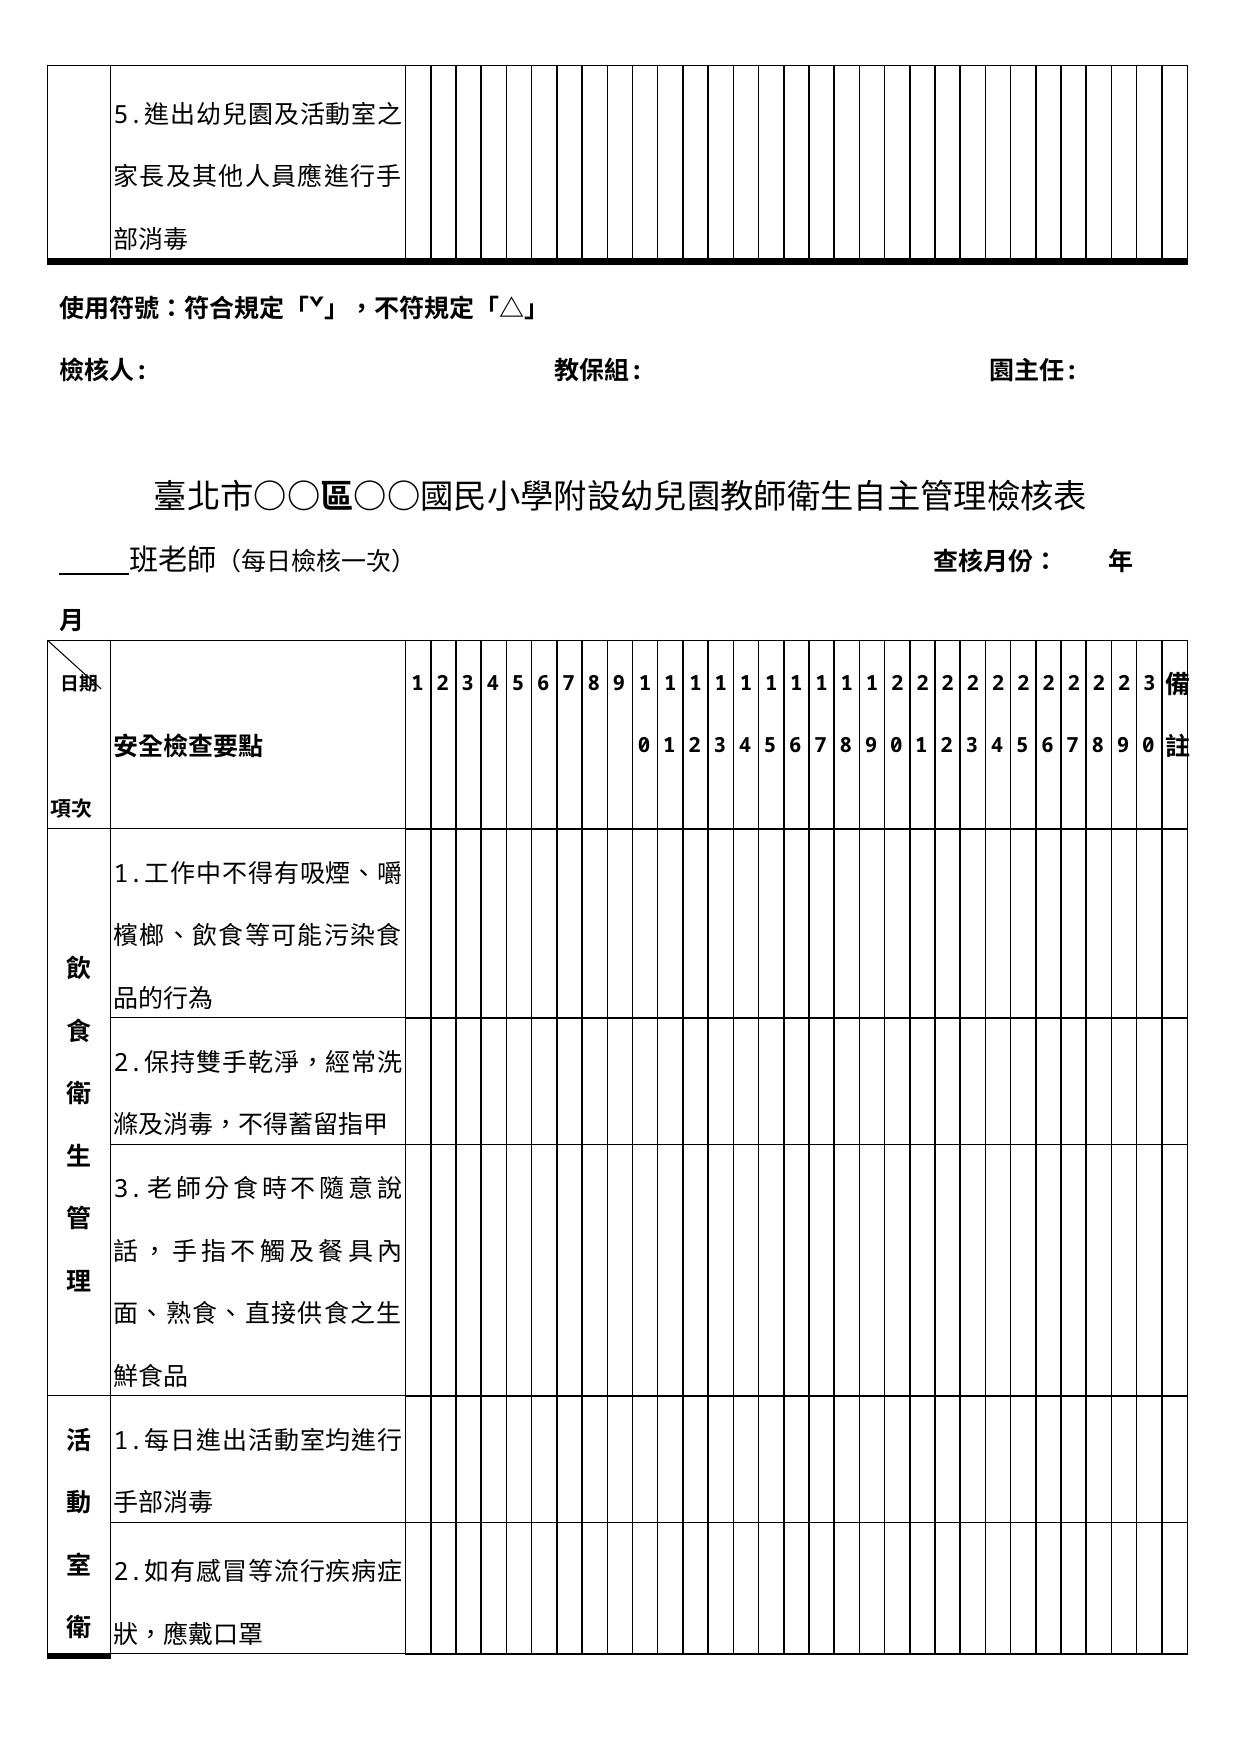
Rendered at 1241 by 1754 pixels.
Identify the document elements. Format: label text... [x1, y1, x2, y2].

table_cell [835, 1523, 859, 1653]
table_cell [1112, 1523, 1136, 1653]
table_cell [1163, 830, 1187, 1017]
table_cell [633, 1019, 657, 1144]
table_header 1 [406, 641, 430, 828]
table_cell [633, 1145, 657, 1395]
table_cell [658, 1397, 682, 1522]
table_cell [835, 830, 859, 1017]
table_cell [810, 66, 833, 258]
table_cell [658, 1523, 682, 1653]
table_header 12 [684, 641, 707, 828]
table_cell [658, 1145, 682, 1395]
table_cell [835, 1397, 859, 1522]
table_cell [1087, 1523, 1111, 1653]
table_cell [432, 1523, 455, 1653]
table_cell [558, 830, 581, 1017]
table_cell [583, 1145, 607, 1395]
table_header 27 [1062, 641, 1085, 828]
table_cell [835, 66, 859, 258]
table_cell [885, 1523, 909, 1653]
table_cell [936, 830, 959, 1017]
table_header 安全檢查要點 [111, 641, 405, 828]
table_cell [1163, 1019, 1187, 1144]
text 檢核人: 教保組: 園主任: [59, 327, 1181, 389]
text 班老師（每日檢核一次） 查核月份： 年 月 [59, 514, 1181, 639]
table_cell [759, 66, 783, 258]
table_cell [457, 830, 480, 1017]
table_cell [432, 830, 455, 1017]
table_cell [1112, 66, 1136, 258]
table_cell [507, 1019, 531, 1144]
table_cell [885, 66, 909, 258]
table_cell [406, 1397, 430, 1522]
table_cell [1163, 1523, 1187, 1653]
table_header 16 [785, 641, 808, 828]
table_cell [911, 830, 934, 1017]
table_cell [810, 830, 833, 1017]
table_header 28 [1087, 641, 1111, 828]
table_header 30 [1137, 641, 1161, 828]
table_cell [785, 1145, 808, 1395]
table_cell [961, 1397, 985, 1522]
table_cell [709, 1145, 733, 1395]
table_cell [1087, 830, 1111, 1017]
table_cell [457, 66, 480, 258]
table_cell [507, 1145, 531, 1395]
table_cell [457, 1145, 480, 1395]
table_cell [432, 1019, 455, 1144]
table_cell [810, 1397, 833, 1522]
table_header 8 [583, 641, 607, 828]
table_header 17 [810, 641, 833, 828]
table_cell [633, 66, 657, 258]
table_cell [406, 1019, 430, 1144]
table_cell [1011, 1145, 1035, 1395]
table_cell [1137, 1145, 1161, 1395]
table_header 26 [1037, 641, 1060, 828]
table_header 10 [633, 641, 657, 828]
table_cell [457, 1523, 480, 1653]
table_cell [1062, 1397, 1085, 1522]
table_cell 1.工作中不得有吸煙、嚼檳榔、飲食等可能污染食品的行為 [111, 829, 405, 1017]
table_cell [860, 1397, 884, 1522]
table_cell [1112, 1397, 1136, 1522]
table_cell [684, 1397, 707, 1522]
table_cell [1112, 1145, 1136, 1395]
table_header 4 [482, 641, 506, 828]
table_cell [734, 1145, 758, 1395]
table_cell [633, 1523, 657, 1653]
table_cell [558, 66, 581, 258]
table_cell [1037, 1523, 1060, 1653]
table_cell [583, 1523, 607, 1653]
table_cell [583, 1019, 607, 1144]
table_cell 3.老師分食時不隨意說話，手指不觸及餐具內面、熟食、直接供食之生鮮食品 [111, 1145, 405, 1395]
table_cell [1087, 1019, 1111, 1144]
table_cell [1037, 66, 1060, 258]
table_cell [936, 66, 959, 258]
table_cell [608, 1019, 632, 1144]
table_cell [1062, 1523, 1085, 1653]
table_header 7 [558, 641, 581, 828]
table_header 5 [507, 641, 531, 828]
table_cell [658, 1019, 682, 1144]
table_cell [684, 66, 707, 258]
table_header 19 [860, 641, 884, 828]
table_cell [457, 1019, 480, 1144]
table_cell [709, 1019, 733, 1144]
table_cell [1163, 66, 1187, 258]
table_cell [986, 1145, 1010, 1395]
table_cell [961, 830, 985, 1017]
table_cell 飲 食 衛 生 管 理 [48, 829, 110, 1395]
table_cell [507, 1397, 531, 1522]
table_cell [1062, 1019, 1085, 1144]
table_cell [507, 1523, 531, 1653]
table_cell [482, 1019, 506, 1144]
table_cell [1011, 830, 1035, 1017]
table_cell [1087, 1397, 1111, 1522]
table_cell [709, 66, 733, 258]
table_cell [1137, 1019, 1161, 1144]
table_cell [860, 1523, 884, 1653]
table_cell [961, 66, 985, 258]
table_cell [911, 1019, 934, 1144]
table_cell [432, 66, 455, 258]
table_cell [1137, 66, 1161, 258]
table_cell [936, 1145, 959, 1395]
table_cell [835, 1145, 859, 1395]
table_cell [785, 66, 808, 258]
table_cell [734, 1019, 758, 1144]
table_cell [986, 1397, 1010, 1522]
table_cell [961, 1145, 985, 1395]
table_cell [986, 1523, 1010, 1653]
table_cell [734, 830, 758, 1017]
table_header 2 [432, 641, 455, 828]
table_cell [1137, 1523, 1161, 1653]
table_cell [1163, 1397, 1187, 1522]
table_cell [810, 1523, 833, 1653]
table_cell [961, 1019, 985, 1144]
table_header 29 [1112, 641, 1136, 828]
table_cell [684, 1523, 707, 1653]
table_cell [608, 1397, 632, 1522]
table_cell 5.進出幼兒園及活動室之家長及其他人員應進行手部消毒 [111, 66, 405, 258]
table_header 14 [734, 641, 758, 828]
table_cell [558, 1145, 581, 1395]
table_header 日期 項次 [48, 641, 110, 828]
table_cell [936, 1019, 959, 1144]
table_cell [1087, 1145, 1111, 1395]
table_cell [482, 830, 506, 1017]
table_cell 活 動 室 衛 [48, 1396, 110, 1653]
table_cell [684, 830, 707, 1017]
table_cell [1112, 1019, 1136, 1144]
table_cell [532, 1145, 556, 1395]
table_cell [734, 1397, 758, 1522]
table_cell [633, 830, 657, 1017]
table_cell [583, 1397, 607, 1522]
table_cell [885, 1145, 909, 1395]
table_cell [885, 830, 909, 1017]
table_header 18 [835, 641, 859, 828]
table_header 20 [885, 641, 909, 828]
table_cell [785, 1397, 808, 1522]
table_cell [558, 1019, 581, 1144]
table_cell [482, 1145, 506, 1395]
table_header 25 [1011, 641, 1035, 828]
table_cell [961, 1523, 985, 1653]
table_cell [1037, 830, 1060, 1017]
table_header 3 [457, 641, 480, 828]
table_cell [911, 1523, 934, 1653]
table_cell [432, 1397, 455, 1522]
table_cell [507, 66, 531, 258]
table_cell [406, 66, 430, 258]
table_cell 2.如有感冒等流行疾病症狀，應戴口罩 [111, 1523, 405, 1653]
table_cell [759, 830, 783, 1017]
table_cell [885, 1397, 909, 1522]
table_cell [633, 1397, 657, 1522]
table_cell [911, 1145, 934, 1395]
table_cell [709, 1397, 733, 1522]
table_cell [558, 1397, 581, 1522]
table_cell [482, 1523, 506, 1653]
table_cell [785, 1019, 808, 1144]
table_cell [1011, 1397, 1035, 1522]
table_cell [1037, 1397, 1060, 1522]
table_header 22 [936, 641, 959, 828]
table_cell [835, 1019, 859, 1144]
table_cell [986, 1019, 1010, 1144]
table_cell [759, 1397, 783, 1522]
table_cell [532, 1397, 556, 1522]
table_header 11 [658, 641, 682, 828]
table_cell [1011, 1019, 1035, 1144]
table_cell [1037, 1019, 1060, 1144]
table_cell [1062, 66, 1085, 258]
table_cell [936, 1397, 959, 1522]
table_cell [785, 830, 808, 1017]
table_cell [810, 1145, 833, 1395]
table_cell [759, 1145, 783, 1395]
table_cell [608, 66, 632, 258]
table_cell [1011, 1523, 1035, 1653]
table_cell [432, 1145, 455, 1395]
table_cell [1112, 830, 1136, 1017]
table_cell [532, 830, 556, 1017]
table_cell [1163, 1145, 1187, 1395]
text 臺北市○○區○○國民小學附設幼兒園教師衛生自主管理檢核表 [59, 452, 1181, 514]
table_cell [1137, 1397, 1161, 1522]
table_cell [860, 830, 884, 1017]
table_header 24 [986, 641, 1010, 828]
table_cell [860, 1019, 884, 1144]
table_cell [482, 66, 506, 258]
table_cell [1137, 830, 1161, 1017]
table_cell [658, 66, 682, 258]
table_cell [532, 66, 556, 258]
table_cell [734, 66, 758, 258]
table_cell [48, 66, 110, 258]
table_cell [406, 1523, 430, 1653]
table_header 23 [961, 641, 985, 828]
table_cell [860, 1145, 884, 1395]
table_cell [1087, 66, 1111, 258]
table_cell [986, 66, 1010, 258]
table_cell [936, 1523, 959, 1653]
table_cell [457, 1397, 480, 1522]
table_cell [709, 1523, 733, 1653]
table_cell [885, 1019, 909, 1144]
table_cell 1.每日進出活動室均進行手部消毒 [111, 1396, 405, 1522]
table_cell [583, 830, 607, 1017]
table_header 備註 [1163, 641, 1187, 828]
table_cell [608, 1523, 632, 1653]
table_cell [709, 830, 733, 1017]
table_header 13 [709, 641, 733, 828]
table_cell [860, 66, 884, 258]
table_cell [558, 1523, 581, 1653]
table_cell [608, 830, 632, 1017]
table_cell [911, 1397, 934, 1522]
table_header 6 [532, 641, 556, 828]
table_cell [759, 1019, 783, 1144]
table_cell [507, 830, 531, 1017]
table_cell [583, 66, 607, 258]
table_cell 2.保持雙手乾淨，經常洗滌及消毒，不得蓄留指甲 [111, 1018, 405, 1144]
table_cell [684, 1145, 707, 1395]
table_cell [1062, 1145, 1085, 1395]
table_cell [658, 830, 682, 1017]
table_cell [684, 1019, 707, 1144]
table_cell [785, 1523, 808, 1653]
table_cell [1062, 830, 1085, 1017]
table_cell [759, 1523, 783, 1653]
table_cell [911, 66, 934, 258]
table_cell [482, 1397, 506, 1522]
table_cell [986, 830, 1010, 1017]
table_cell [810, 1019, 833, 1144]
table_cell [532, 1019, 556, 1144]
table_cell [1037, 1145, 1060, 1395]
table_header 21 [911, 641, 934, 828]
table_cell [734, 1523, 758, 1653]
table_cell [406, 830, 430, 1017]
table_cell [608, 1145, 632, 1395]
table_header 15 [759, 641, 783, 828]
table_cell [1011, 66, 1035, 258]
text 使用符號：符合規定「ˇ」，不符規定「△」 [59, 265, 1181, 327]
table_header 9 [608, 641, 632, 828]
table_cell [532, 1523, 556, 1653]
table_cell [406, 1145, 430, 1395]
